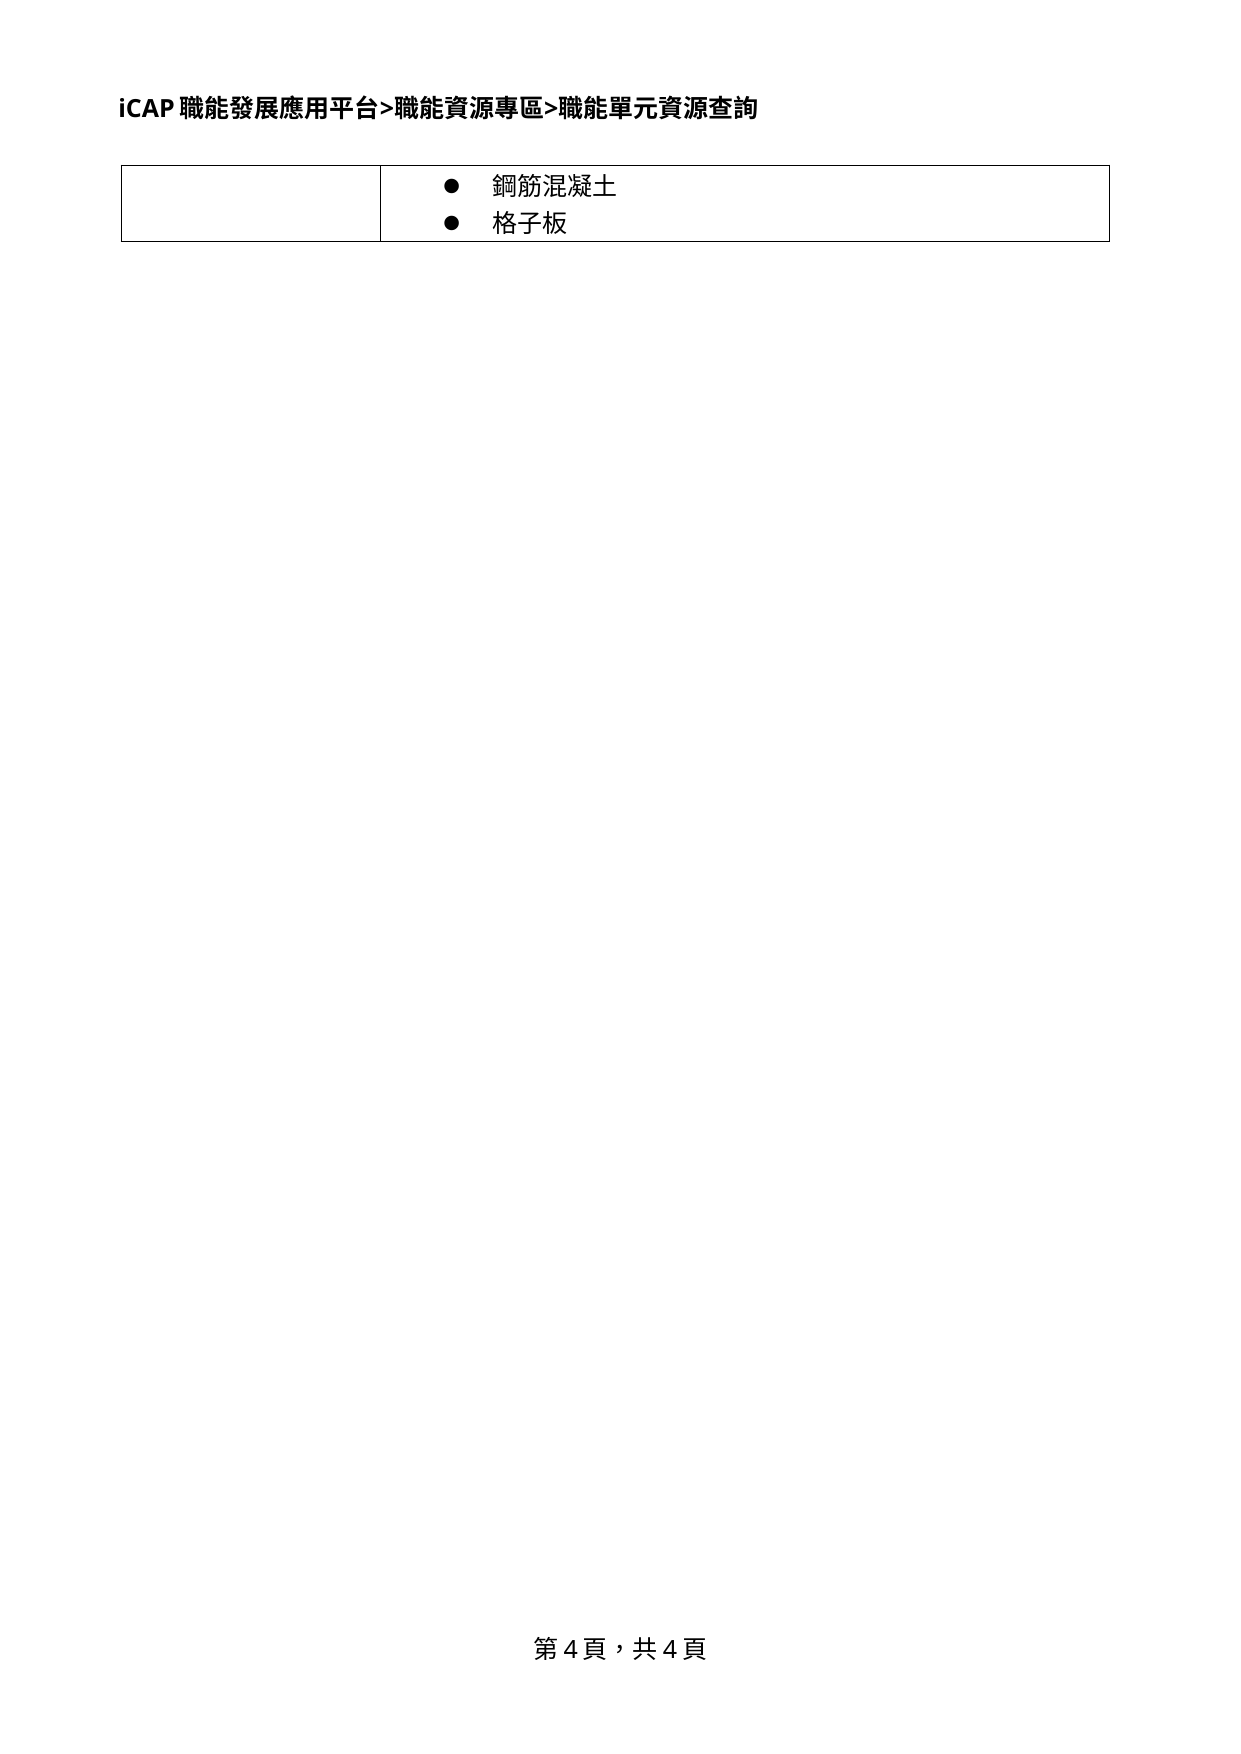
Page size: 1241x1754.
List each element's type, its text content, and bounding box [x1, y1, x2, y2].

table_cell 結構原理包含： 風、雪、地下水、地震、液壓、雨水與土壓力之影響 位移和收縮等隨時間變化之因素的影響 熱力之影響 材料之結構抗力 材料之防火程度 施工方式之結構反力 材料包含： 磚石造建築 混凝土，包括鋼筋混凝土及預力混凝土 鋼，包括冷軌型鋼 複合鋼及混凝土 鋁 暫時性使用結構材料包含： 斜撐 擋板 模板 抗壓模板 鷹架底板 路障 支架組件 士兵組件 繩 結構要求和承載包含： 美學 經濟 平衡 功能 穩定性 強度 結構材料的性質和性能包含 外力對受到張力、壓縮、應力、變形與彈性之材料的影響 常見材料之結構特性 高效能結構材料包含 蜂窩樑 聯結 防火 疊合樑 預力樑 平板 桁架 鋼筋混凝土 格子板 [381, 166, 1109, 241]
table_cell [122, 166, 380, 241]
